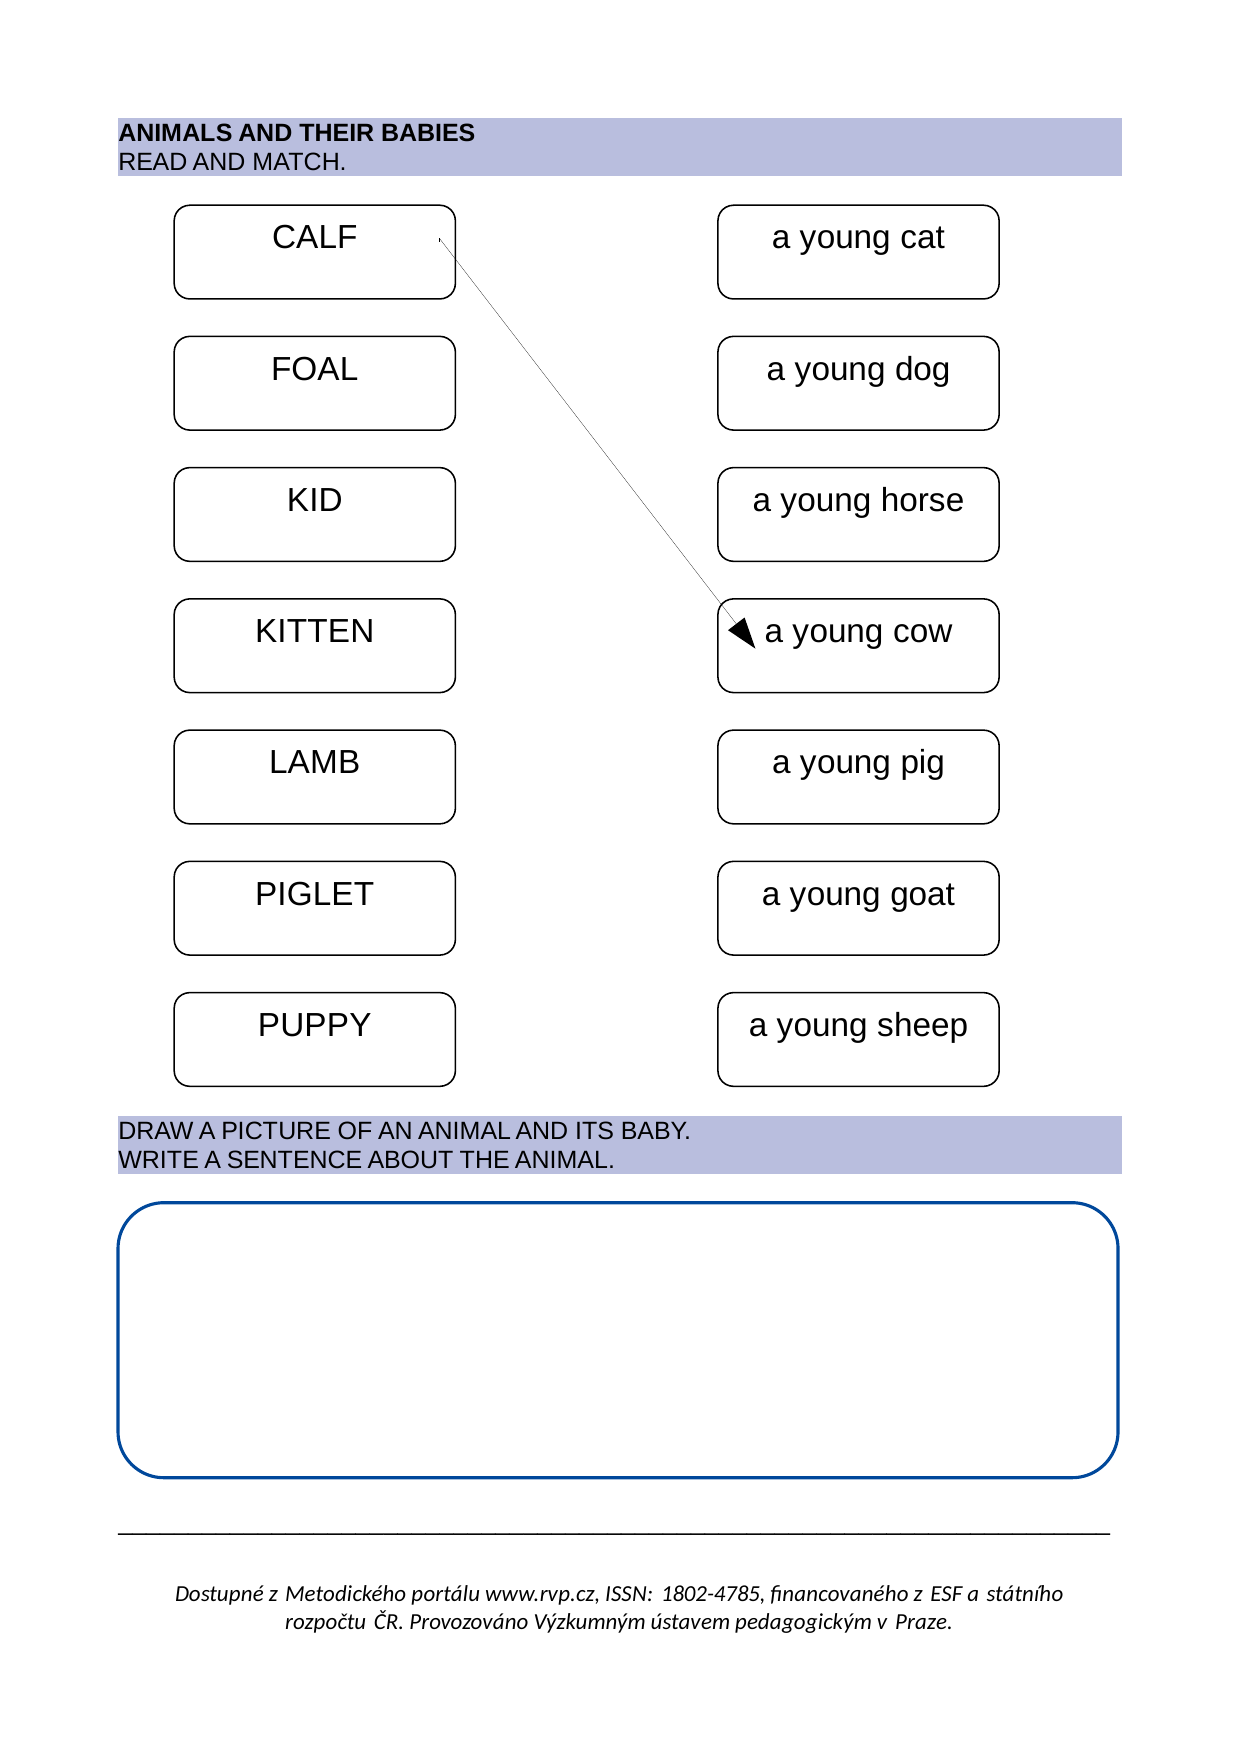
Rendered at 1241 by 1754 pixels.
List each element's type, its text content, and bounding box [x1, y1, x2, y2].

text WRITE A SENTENCE ABOUT THE ANIMAL. [118, 1145, 1122, 1174]
text ANIMALS AND THEIR BABIES [118, 118, 1122, 147]
text READ AND MATCH. [118, 147, 1122, 176]
text DRAW A PICTURE OF AN ANIMAL AND ITS BABY. [118, 1116, 1122, 1145]
text _______________________________________________________________________ [118, 1507, 1122, 1536]
